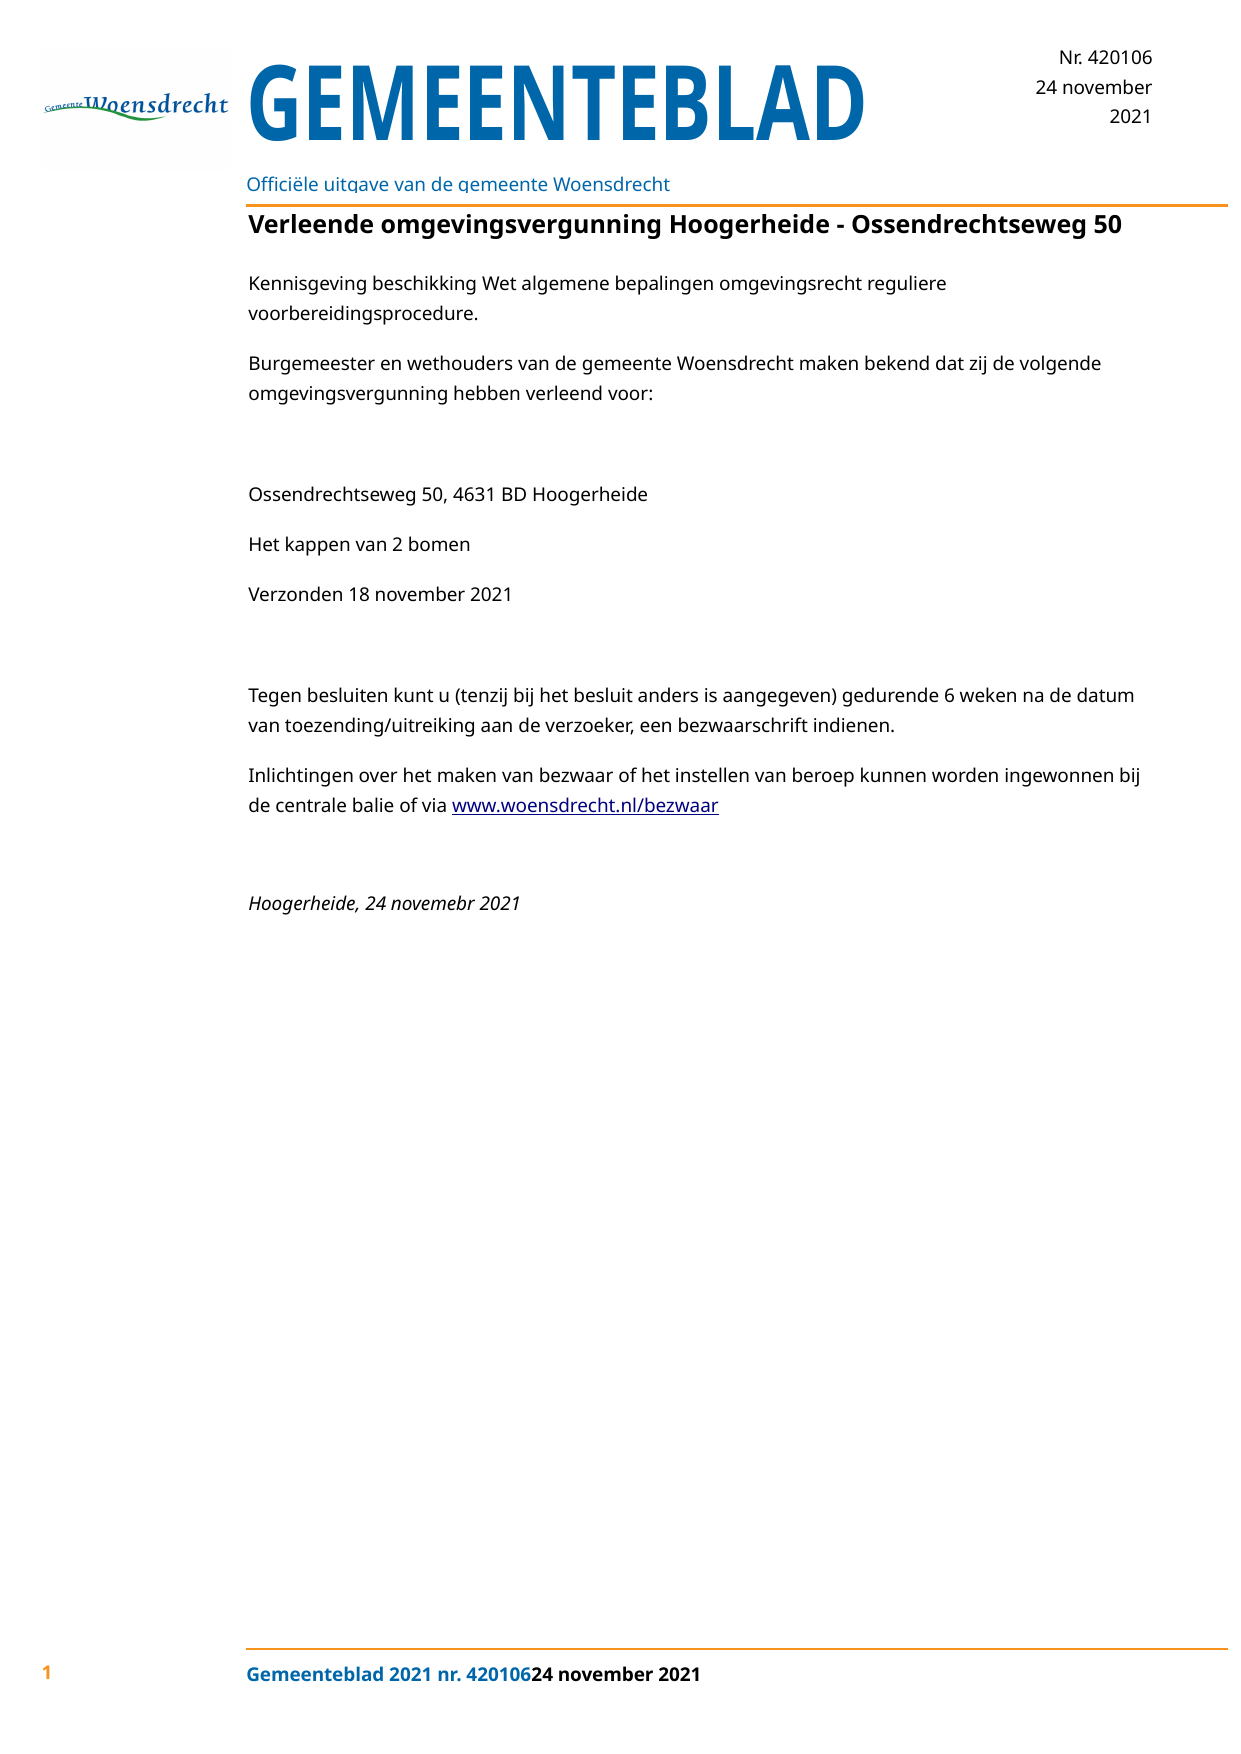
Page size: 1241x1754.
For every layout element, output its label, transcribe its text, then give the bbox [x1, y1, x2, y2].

text Kennisgeving beschikking Wet algemene bepalingen omgevingsrecht reguliere voorbereidingsprocedure. [248, 270, 1152, 326]
text Ossendrechtseweg 50, 4631 BD Hoogerheide [248, 481, 1152, 506]
text Verleende omgevingsvergunning Hoogerheide - Ossendrechtseweg 50 [248, 207, 1152, 241]
text Tegen besluiten kunt u (tenzij bij het besluit anders is aangegeven) gedurende 6 weken na de datum van toezending/uitreiking aan de verzoeker, een bezwaarschrift indienen. [248, 682, 1152, 738]
picture [41, 47, 231, 172]
text Het kappen van 2 bomen [248, 531, 1152, 557]
text Burgemeester en wethouders van de gemeente Woensdrecht maken bekend dat zij de volgende omgevingsvergunning hebben verleend voor: [248, 350, 1152, 406]
text Hoogerheide, 24 novemebr 2021 [248, 890, 1152, 916]
text Inlichtingen over het maken van bezwaar of het instellen van beroep kunnen worden ingewonnen bij de centrale balie of via www.woensdrecht.nl/bezwaar [248, 762, 1152, 818]
text Verzonden 18 november 2021 [248, 582, 1152, 607]
